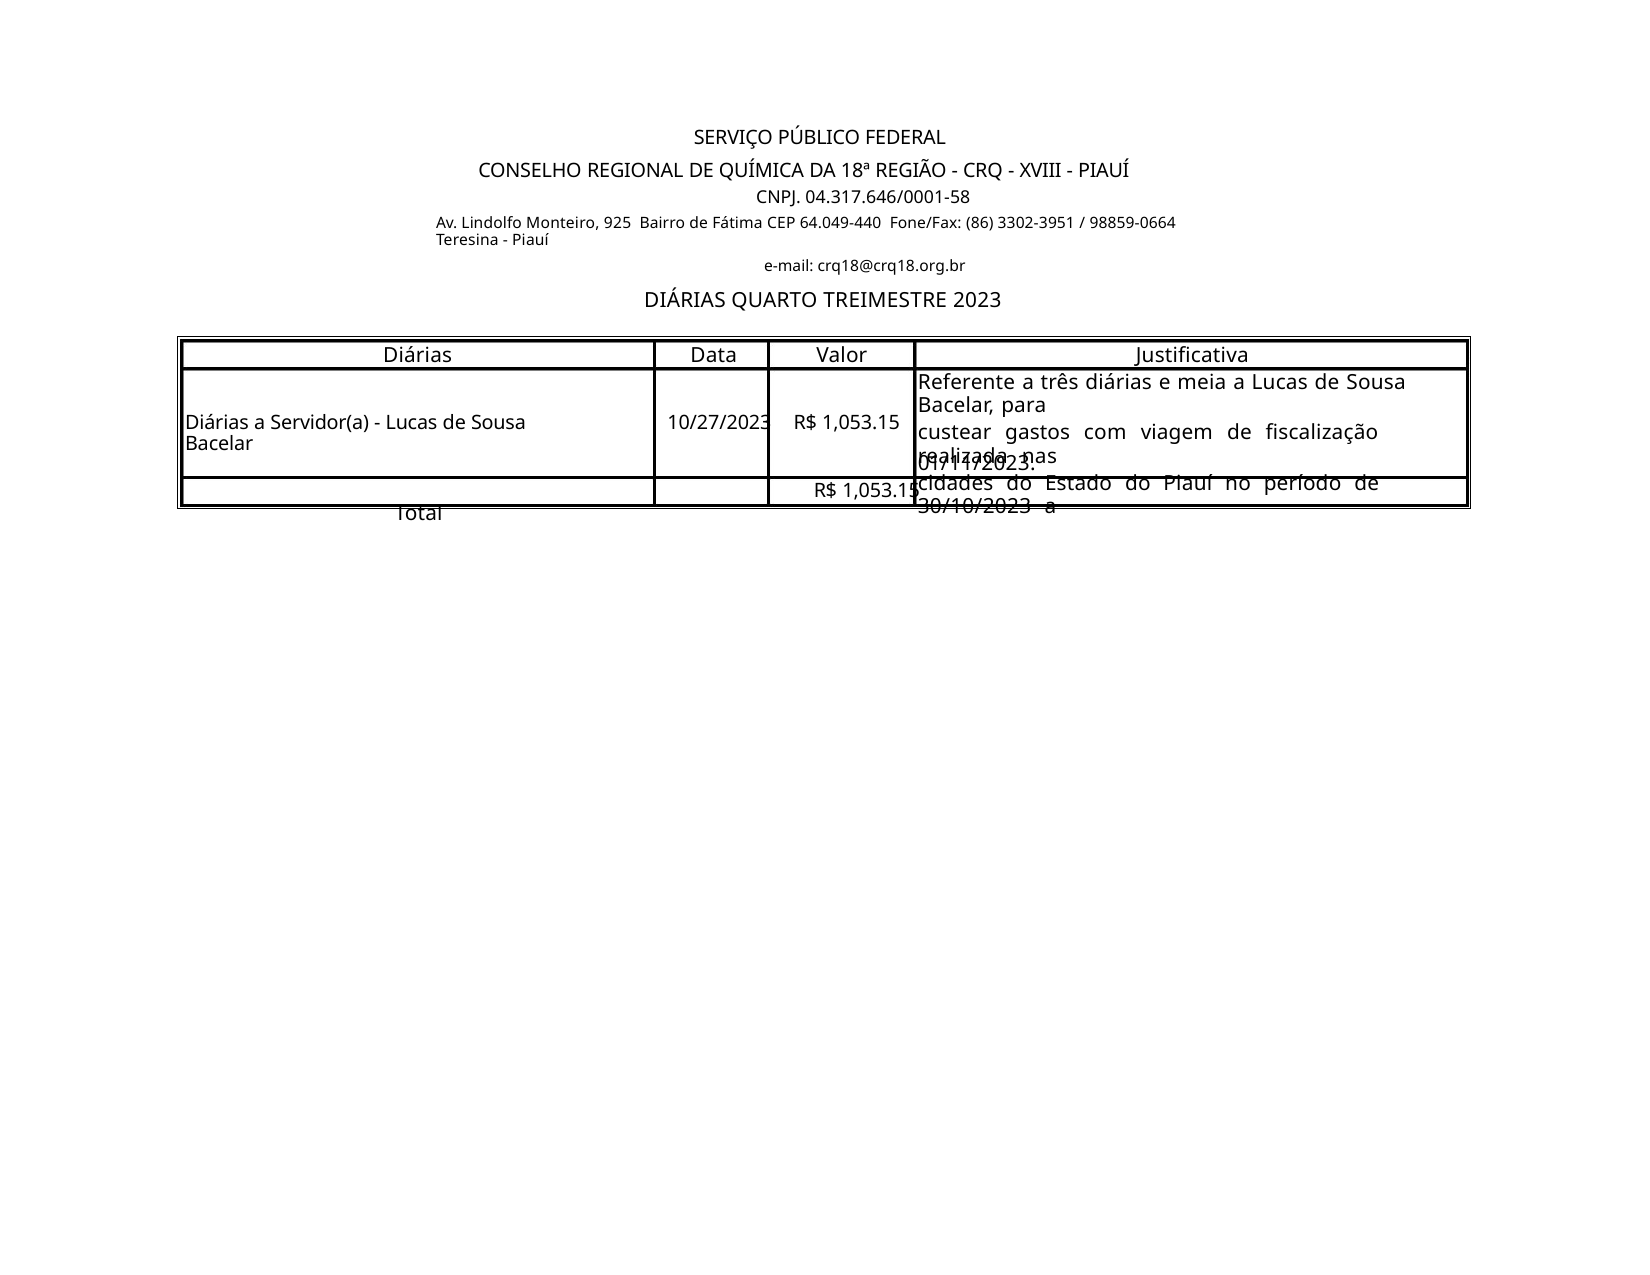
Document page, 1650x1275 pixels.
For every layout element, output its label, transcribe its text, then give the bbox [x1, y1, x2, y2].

picture [1046, 468, 1470, 472]
text Referente a três diárias e meia a Lucas de Sousa Bacelar, para [918, 371, 1482, 418]
text Data [690, 343, 759, 367]
picture [178, 337, 1470, 508]
text Av. Lindolfo Monteiro, 925 Bairro de Fátima CEP 64.049-440 Fone/Fax: (86) 3302-3951 / 98859-0664 Teresina - Piauí [436, 214, 1239, 249]
text Diárias a Servidor(a) - Lucas de Sousa Bacelar [185, 412, 576, 455]
text R$ 1,053.15 [813, 481, 936, 502]
text SERVIÇO PÚBLICO FEDERAL [693, 127, 982, 149]
text R$ 1,053.15 [793, 412, 936, 434]
text 0 [920, 456, 926, 469]
text e-mail: crq18@crq18.org.br [764, 257, 1239, 275]
text 0 [918, 466, 928, 475]
text 0 [918, 452, 928, 459]
text DIÁRIAS QUARTO TREIMESTRE 2023 [644, 288, 1051, 312]
text custear gastos com viagem de fiscalização realizada nas [918, 421, 1482, 468]
text CONSELHO REGIONAL DE QUÍMICA DA 18ª REGIÃO - CRQ - XVIII - PIAUÍ [478, 161, 1197, 182]
text cidades do Estado do Piauí no período de 30/10/2023 a [918, 472, 1482, 519]
text Justificativa [1136, 343, 1272, 367]
text CNPJ. 04.317.646/0001-58 [756, 187, 1197, 207]
text 10/27/2023 [667, 412, 781, 434]
text 1/11/2023. [928, 452, 1046, 475]
text Valor [816, 343, 893, 367]
text Diárias [383, 343, 576, 367]
text Total [394, 501, 576, 525]
